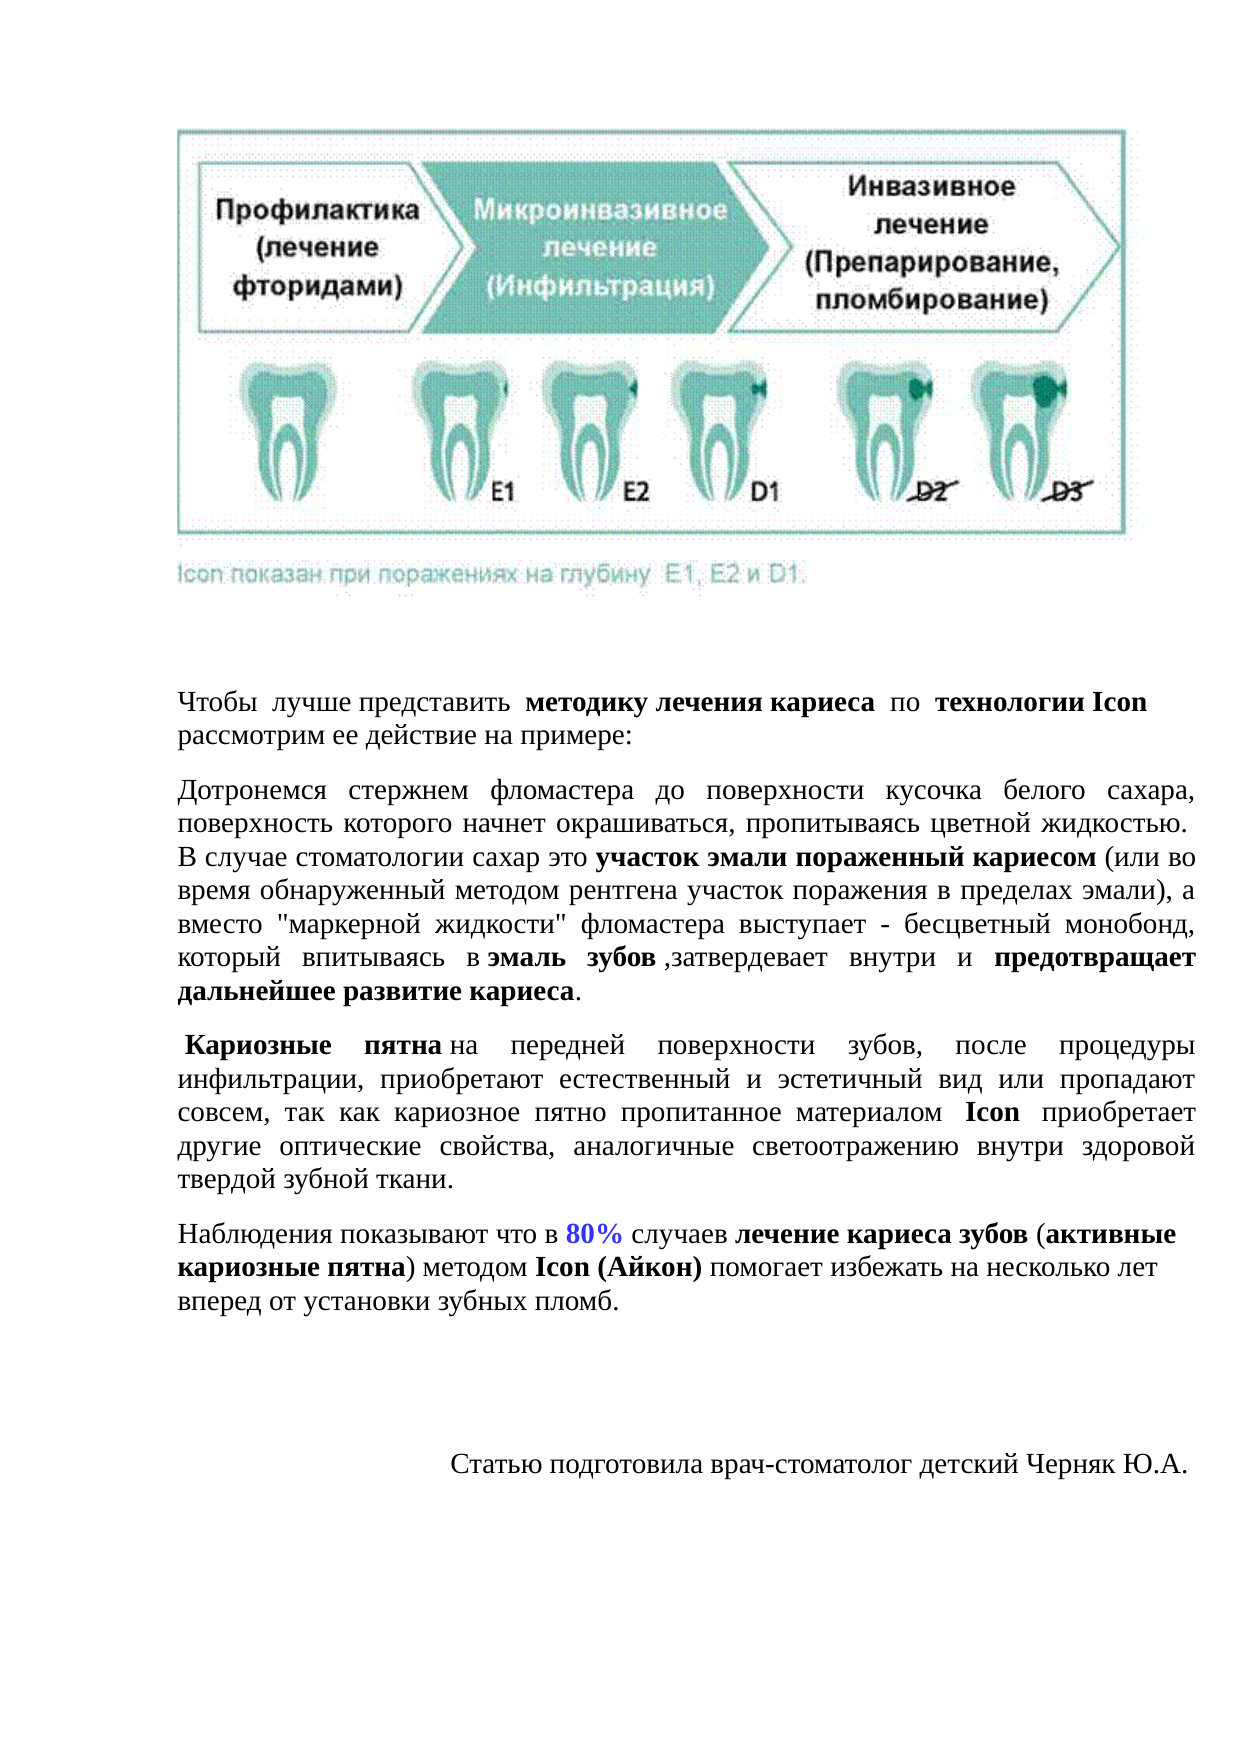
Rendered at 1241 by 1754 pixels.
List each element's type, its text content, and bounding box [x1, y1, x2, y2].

text Статью подготовила врач-стоматолог детский Черняк Ю.А. [88, 1446, 1196, 1480]
text Дотронемся стержнем фломастера до поверхности кусочка белого сахара, поверхность которого начнет окрашиваться, пропитываясь цветной жидкостью. В случае стоматологии сахар это участок эмали пораженный кариесом (или во время обнаруженный методом рентгена участок поражения в пределах эмали), а вместо "маркерной жидкости" фломастера выступает - бесцветный монобонд, который впитываясь в эмаль зубов ,затвердевает внутри и предотвращает дальнейшее развитие кариеса. [177, 772, 1196, 1007]
text Кариозные пятна на передней поверхности зубов, после процедуры инфильтрации, приобретают естественный и эстетичный вид или пропадают совсем, так как кариозное пятно пропитанное материалом Icon приобретает другие оптические свойства, аналогичные светоотражению внутри здоровой твердой зубной ткани. [177, 1027, 1196, 1195]
text Наблюдения показывают что в 80% случаев лечение кариеса зубов (активные кариозные пятна) методом Icon (Айкон) помогает избежать на несколько лет вперед от установки зубных пломб. [177, 1216, 1196, 1317]
text Чтобы лучше представить методику лечения кариеса по технологии Icon рассмотрим ее действие на примере: [177, 684, 1196, 751]
